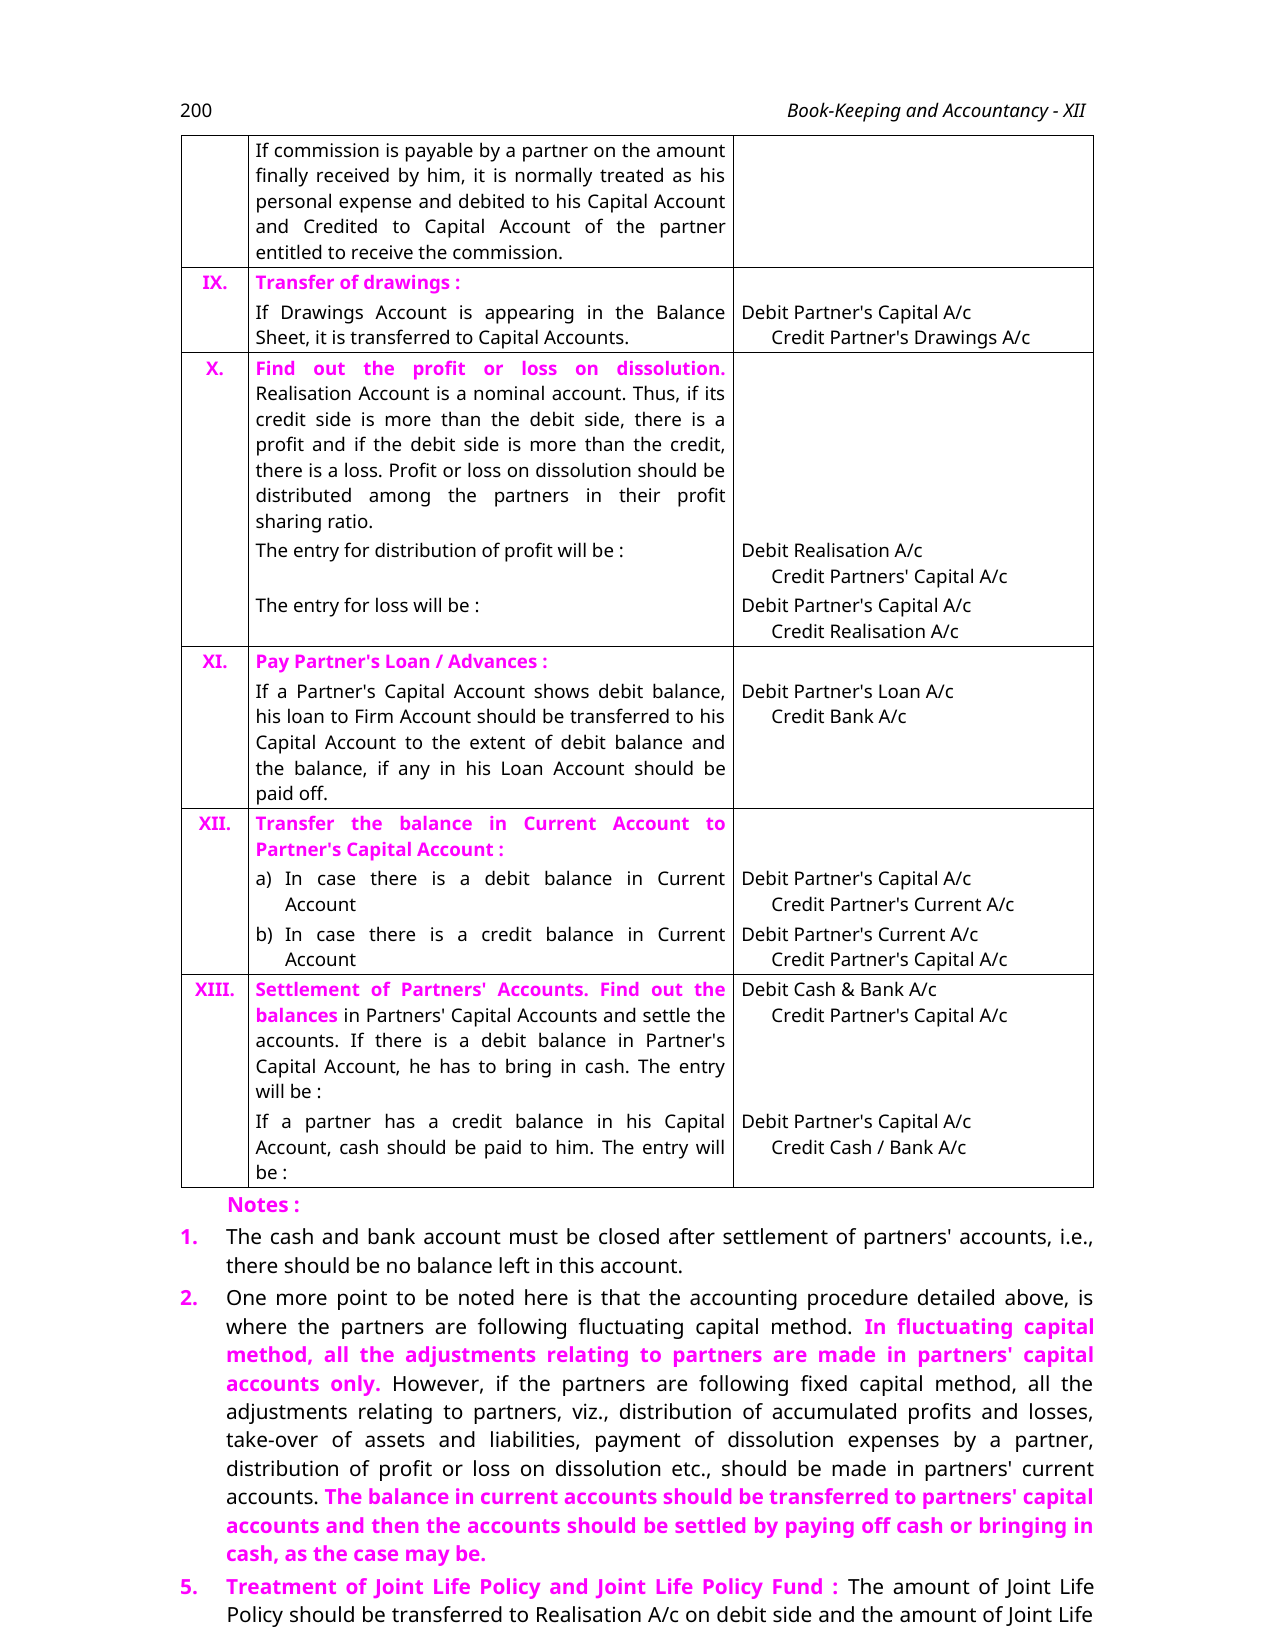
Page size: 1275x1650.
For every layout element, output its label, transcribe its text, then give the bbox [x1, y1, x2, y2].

table_cell [182, 919, 248, 974]
table_cell Transfer of drawings : If Drawings Account is appearing in the Balance Sheet, it is transferred to Capital Accounts. [249, 268, 733, 352]
table_cell [182, 1106, 248, 1187]
table_cell [734, 809, 1093, 864]
table_cell X. [182, 353, 248, 536]
table_cell [182, 591, 248, 646]
table_cell Debit Partner's Capital A/c Credit Realisation A/c [734, 591, 1093, 646]
table_cell [182, 864, 248, 919]
text 1. The cash and bank account must be closed after settlement of partners' accounts, i.e., there should be no balance left in this account. [180, 1222, 1095, 1279]
table_cell Debit Partner's Capital A/c Credit Partner's Current A/c [734, 864, 1093, 919]
table_cell Debit Partner's Loan A/c Credit Bank A/c [734, 647, 1093, 808]
table_cell Settlement of Partners' Accounts. Find out the balances in Partners' Capital Accounts and settle the accounts. If there is a debit balance in Partner's Capital Account, he has to bring in cash. The entry will be : [249, 975, 733, 1106]
table_cell [734, 136, 1093, 267]
text 5. Treatment of Joint Life Policy and Joint Life Policy Fund : The amount of Joint Life Policy should be transferred to Realisation A/c on debit side and the amount of Joint Life [180, 1572, 1095, 1629]
table_cell Debit Cash & Bank A/c Credit Partner's Capital A/c [734, 975, 1093, 1106]
table_cell b) In case there is a credit balance in Current Account [249, 919, 733, 974]
table_cell Transfer the balance in Current Account to Partner's Capital Account : [249, 809, 733, 864]
table_cell [182, 536, 248, 591]
table_cell [734, 353, 1093, 536]
table_cell Debit Realisation A/c Credit Partners' Capital A/c [734, 536, 1093, 591]
table_cell Debit Partner's Capital A/c Credit Partner's Drawings A/c [734, 268, 1093, 352]
table_cell Debit Partner's Current A/c Credit Partner's Capital A/c [734, 919, 1093, 974]
text Notes : [180, 1190, 1095, 1218]
table_cell IX. [182, 268, 248, 352]
table_cell Find out the profit or loss on dissolution. Realisation Account is a nominal account. Thus, if its credit side is more than the debit side, there is a profit and if the debit side is more than the credit, there is a loss. Profit or loss on dissolution should be distributed among the partners in their profit sharing ratio. [249, 353, 733, 536]
table_cell [182, 136, 248, 267]
table_cell The entry for loss will be : [249, 591, 733, 646]
table_cell a) In case there is a debit balance in Current Account [249, 864, 733, 919]
table_cell Debit Partner's Capital A/c Credit Cash / Bank A/c [734, 1106, 1093, 1187]
table_cell XII. [182, 809, 248, 864]
table_cell If commission is payable by a partner on the amount finally received by him, it is normally treated as his personal expense and debited to his Capital Account and Credited to Capital Account of the partner entitled to receive the commission. [249, 136, 733, 267]
table_cell XIII. [182, 975, 248, 1106]
table_cell XI. [182, 647, 248, 808]
table_cell The entry for distribution of profit will be : [249, 536, 733, 591]
text 2. One more point to be noted here is that the accounting procedure detailed above, is where the partners are following fluctuating capital method. In fluctuating capital method, all the adjustments relating to partners are made in partners' capital accounts only. However, if the partners are following fixed capital method, all the adjustments relating to partners, viz., distribution of accumulated profits and losses, take-over of assets and liabilities, payment of dissolution expenses by a partner, distribution of profit or loss on dissolution etc., should be made in partners' current accounts. The balance in current accounts should be transferred to partners' capital accounts and then the accounts should be settled by paying off cash or bringing in cash, as the case may be. [180, 1283, 1095, 1568]
table_cell Pay Partner's Loan / Advances : If a Partner's Capital Account shows debit balance, his loan to Firm Account should be transferred to his Capital Account to the extent of debit balance and the balance, if any in his Loan Account should be paid off. [249, 647, 733, 808]
table_cell If a partner has a credit balance in his Capital Account, cash should be paid to him. The entry will be : [249, 1106, 733, 1187]
